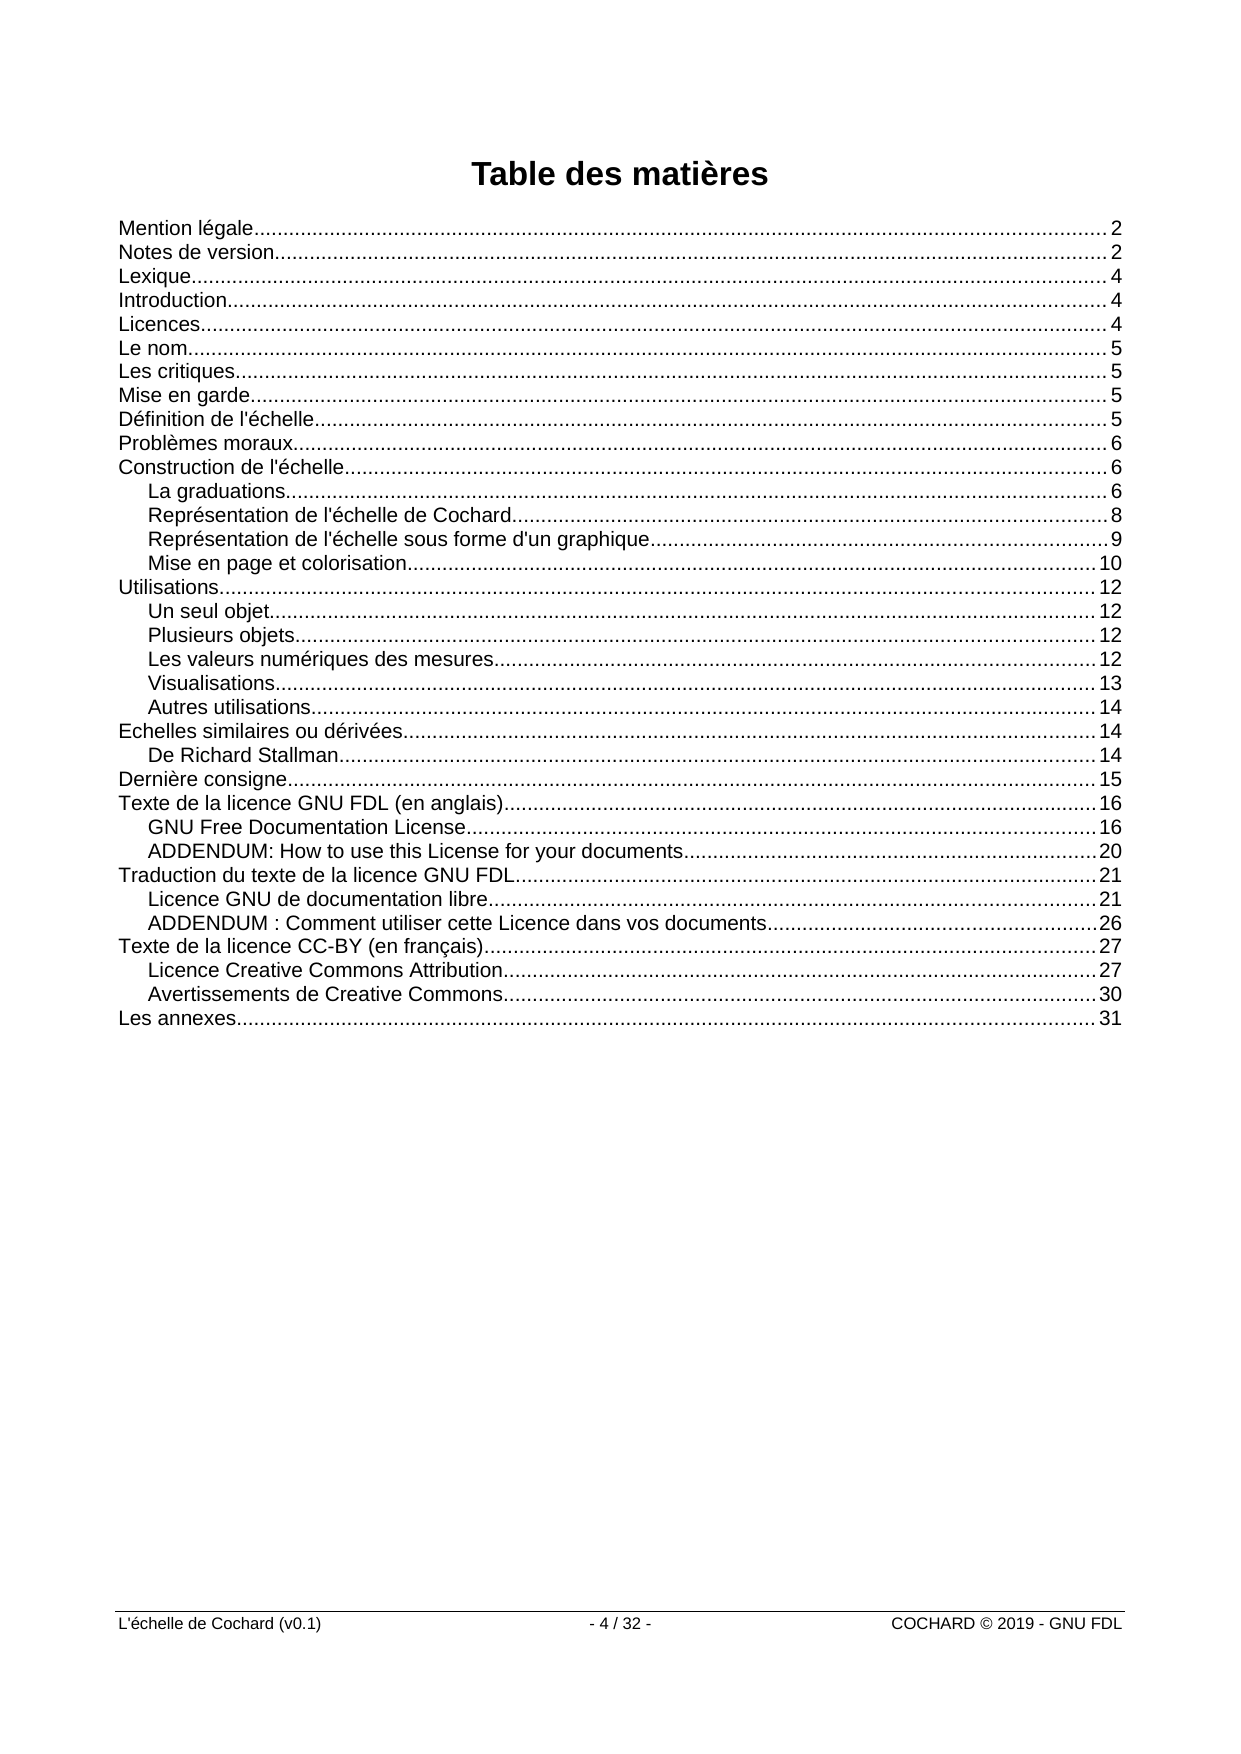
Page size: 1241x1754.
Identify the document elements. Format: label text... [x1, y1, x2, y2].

text Les annexes 31 [118, 1006, 1122, 1030]
text Plusieurs objets 12 [148, 623, 1122, 647]
text Mention légale 2 [118, 216, 1122, 239]
text Licence Creative Commons Attribution 27 [148, 958, 1122, 982]
text Notes de version 2 [118, 239, 1122, 263]
text Echelles similaires ou dérivées 14 [118, 719, 1122, 743]
text ADDENDUM : Comment utiliser cette Licence dans vos documents 26 [148, 910, 1122, 934]
text Les critiques 5 [118, 359, 1122, 383]
text ADDENDUM: How to use this License for your documents 20 [148, 838, 1122, 862]
text Avertissements de Creative Commons 30 [148, 982, 1122, 1006]
text Définition de l'échelle 5 [118, 407, 1122, 431]
text Licences 4 [118, 311, 1122, 335]
text Problèmes moraux 6 [118, 431, 1122, 455]
text Texte de la licence GNU FDL (en anglais) 16 [118, 791, 1122, 814]
text De Richard Stallman 14 [148, 743, 1122, 767]
text Visualisations 13 [148, 671, 1122, 695]
text Autres utilisations 14 [148, 695, 1122, 719]
text Licence GNU de documentation libre 21 [148, 886, 1122, 910]
text Représentation de l'échelle de Cochard 8 [148, 503, 1122, 527]
text GNU Free Documentation License 16 [148, 814, 1122, 838]
text Lexique 4 [118, 263, 1122, 287]
text Utilisations 12 [118, 575, 1122, 599]
text Traduction du texte de la licence GNU FDL 21 [118, 862, 1122, 886]
text Les valeurs numériques des mesures 12 [148, 647, 1122, 671]
subtitle Table des matières [118, 153, 1122, 192]
text La graduations 6 [148, 479, 1122, 503]
text Représentation de l'échelle sous forme d'un graphique 9 [148, 527, 1122, 551]
text Le nom 5 [118, 335, 1122, 359]
text Introduction 4 [118, 287, 1122, 311]
text Mise en page et colorisation 10 [148, 551, 1122, 575]
text Un seul objet 12 [148, 599, 1122, 623]
text Dernière consigne 15 [118, 767, 1122, 791]
text Mise en garde 5 [118, 383, 1122, 407]
text Texte de la licence CC-BY (en français) 27 [118, 934, 1122, 958]
text Construction de l'échelle 6 [118, 455, 1122, 479]
